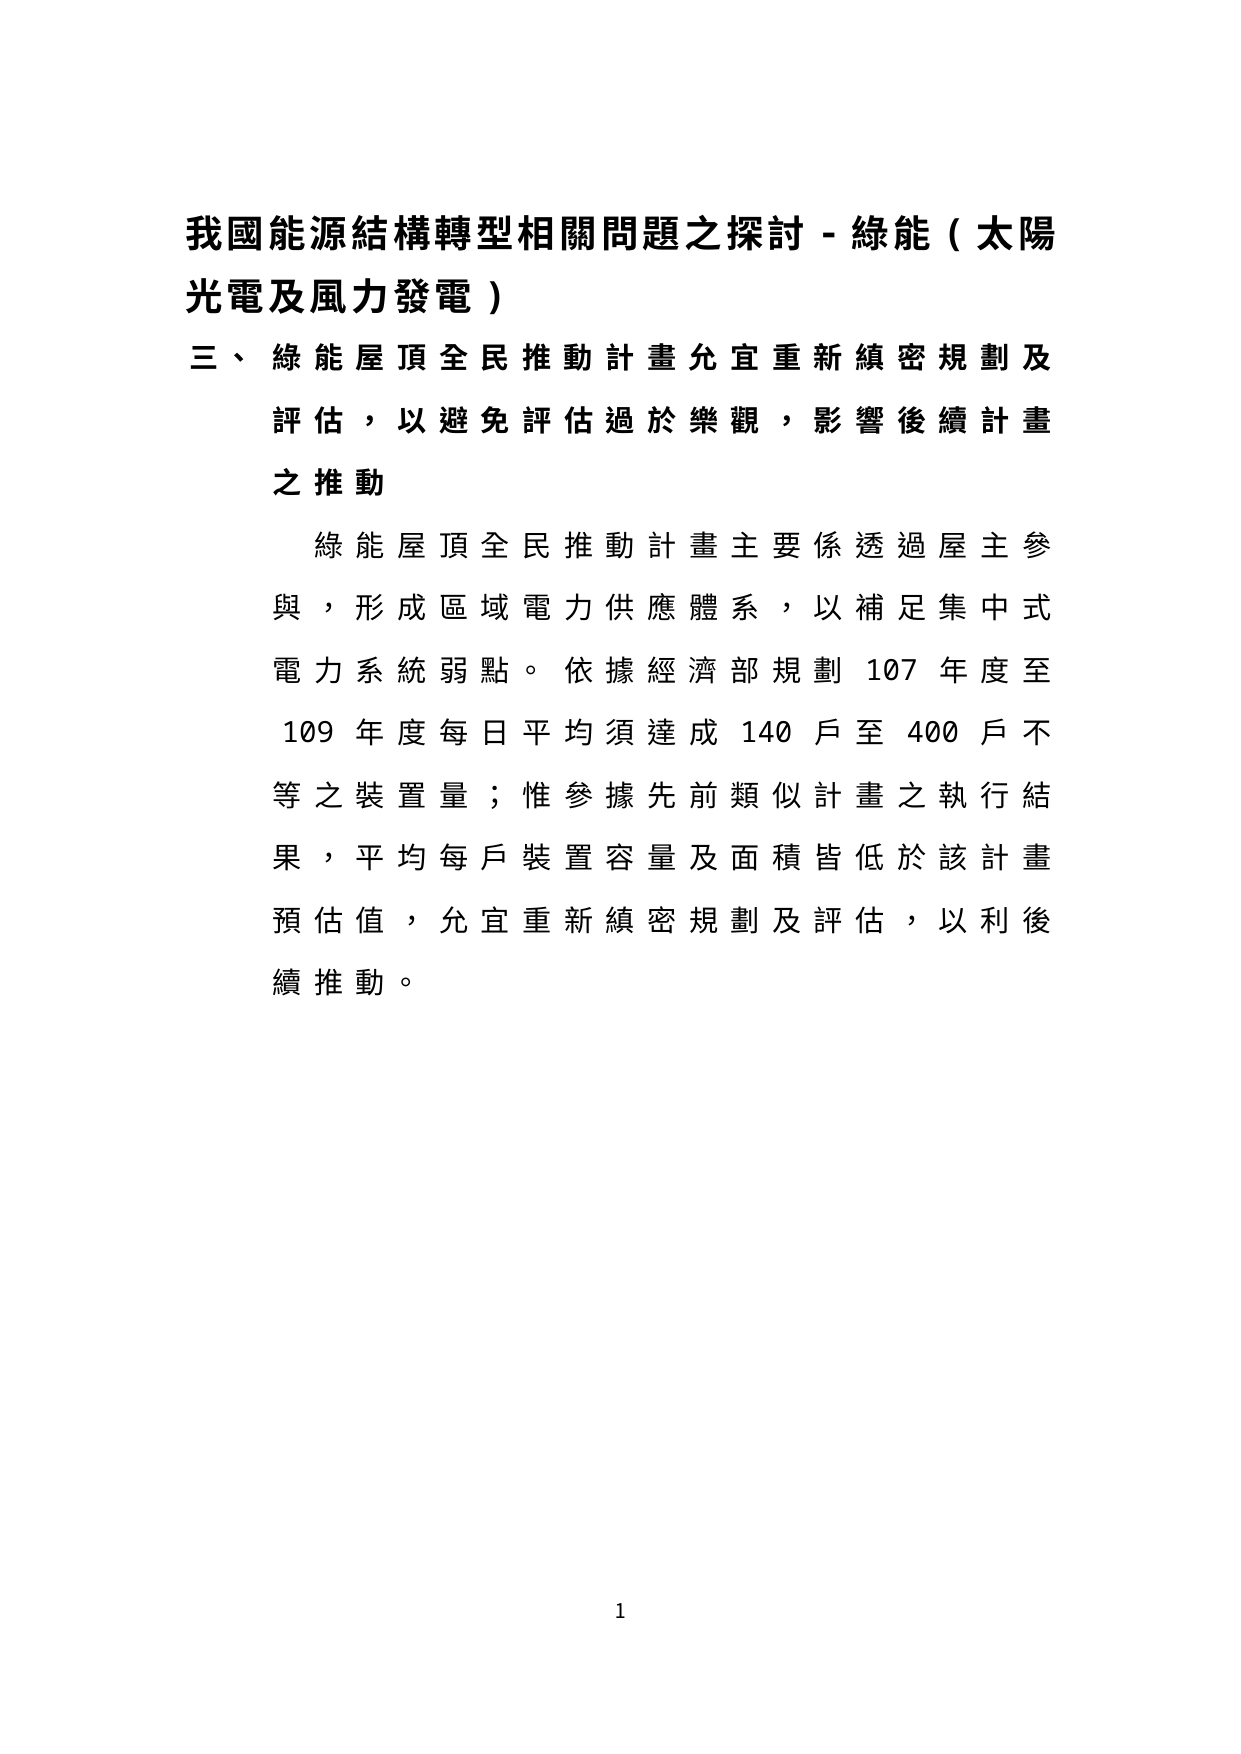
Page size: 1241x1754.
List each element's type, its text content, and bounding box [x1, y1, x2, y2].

text 我國能源結構轉型相關問題之探討-綠能(太陽光電及風力發電) [183, 189, 1058, 314]
text 三、綠能屋頂全民推動計畫允宜重新縝密規劃及評估，以避免評估過於樂觀，影響後續計畫之推動 [183, 314, 1058, 502]
text 綠能屋頂全民推動計畫主要係透過屋主參與，形成區域電力供應體系，以補足集中式電力系統弱點。依據經濟部規劃107年度至109年度每日平均須達成140戶至400戶不等之裝置量；惟參據先前類似計畫之執行結果，平均每戶裝置容量及面積皆低於該計畫預估值，允宜重新縝密規劃及評估，以利後續推動。 [242, 502, 1058, 1002]
